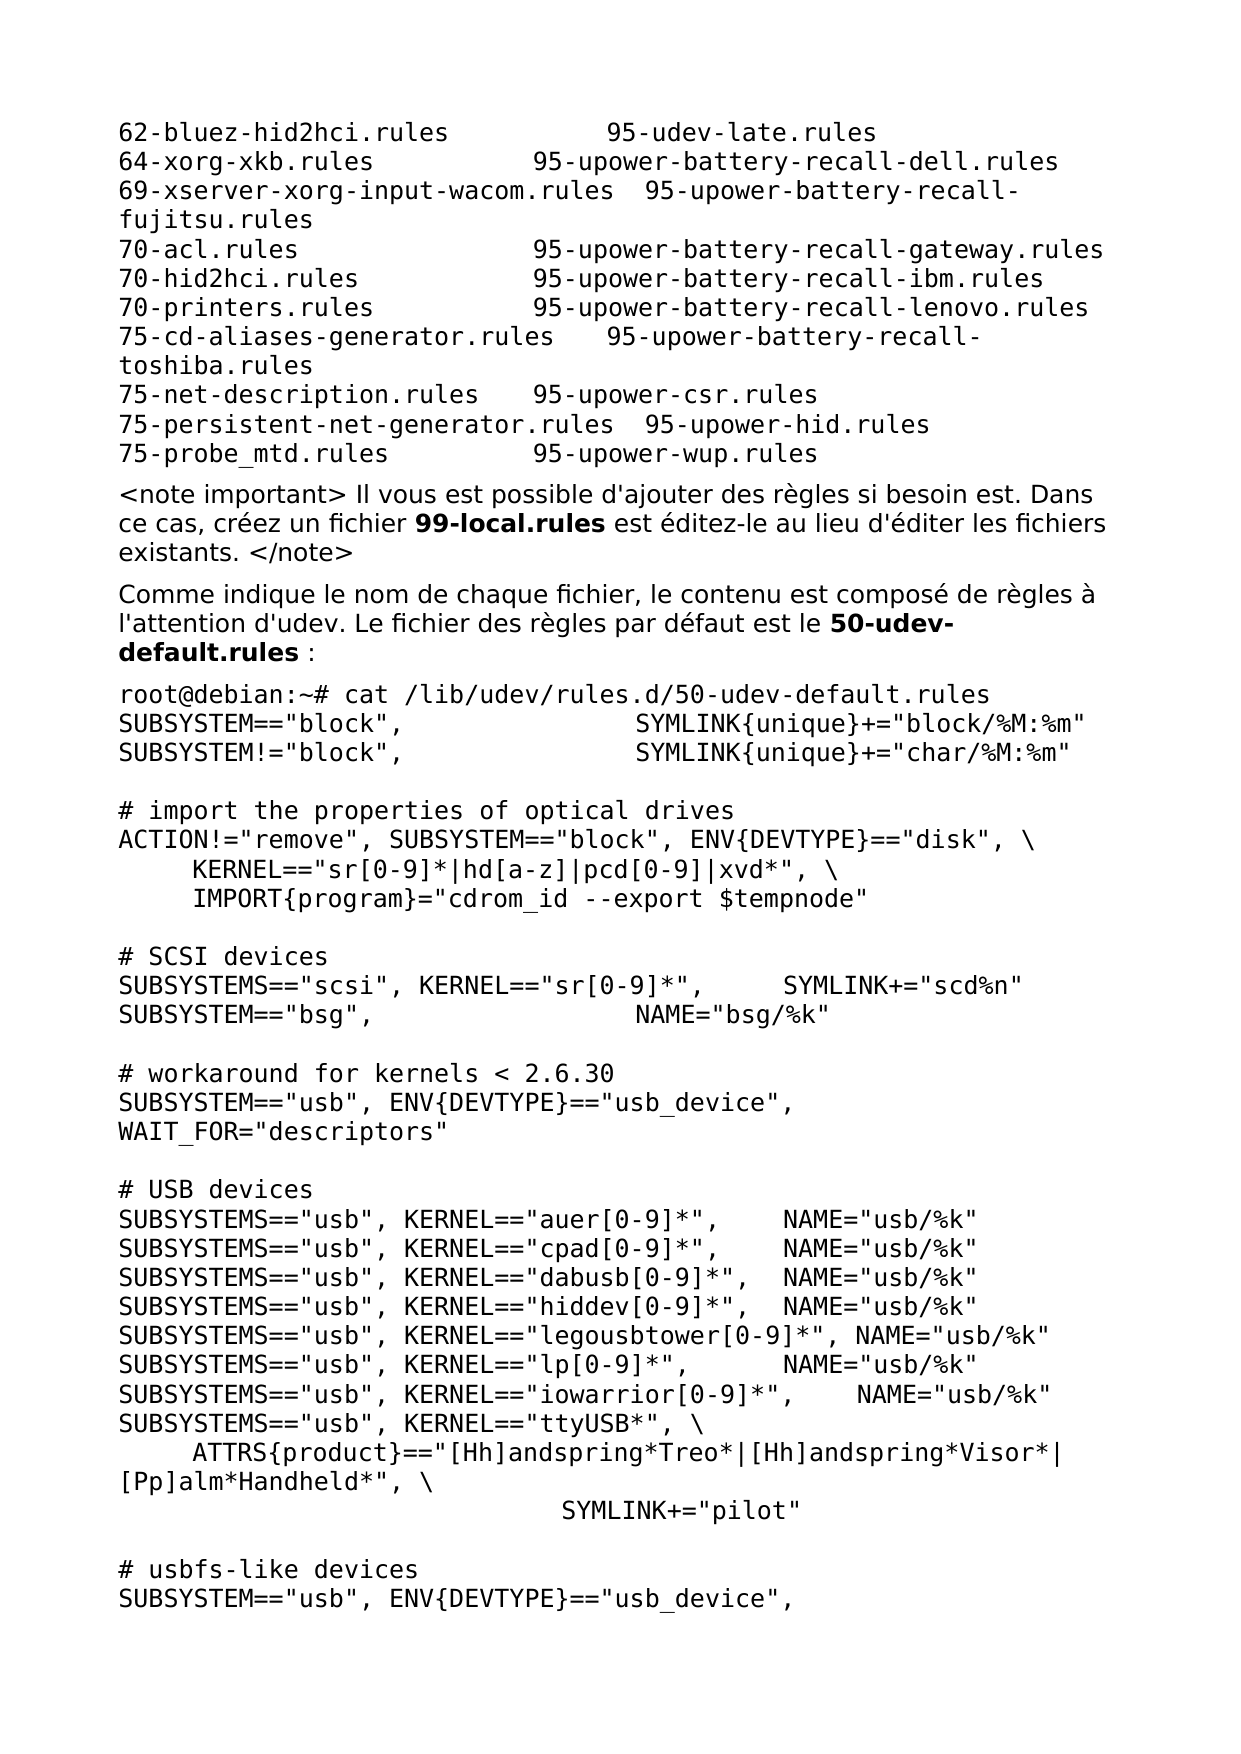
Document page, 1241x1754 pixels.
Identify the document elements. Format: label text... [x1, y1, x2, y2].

text <note important> Il vous est possible d'ajouter des règles si besoin est. Dans ce cas, créez un fichier 99-local.rules est éditez-le au lieu d'éditer les fichiers existants. </note> [118, 480, 1122, 567]
text 62-bluez-hid2hci.rules 95-udev-late.rules 64-xorg-xkb.rules 95-upower-battery-recall-dell.rules 69-xserver-xorg-input-wacom.rules 95-upower-battery-recall-fujitsu.rules 70-acl.rules 95-upower-battery-recall-gateway.rules 70-hid2hci.rules 95-upower-battery-recall-ibm.rules 70-printers.rules 95-upower-battery-recall-lenovo.rules 75-cd-aliases-generator.rules 95-upower-battery-recall-toshiba.rules 75-net-description.rules 95-upower-csr.rules 75-persistent-net-generator.rules 95-upower-hid.rules 75-probe_mtd.rules 95-upower-wup.rules [118, 118, 1122, 468]
text Comme indique le nom de chaque fichier, le contenu est composé de règles à l'attention d'udev. Le fichier des règles par défaut est le 50-udev-default.rules : [118, 580, 1122, 667]
text root@debian:~# cat /lib/udev/rules.d/50-udev-default.rules SUBSYSTEM=="block", SYMLINK{unique}+="block/%M:%m" SUBSYSTEM!="block", SYMLINK{unique}+="char/%M:%m" # import the properties of optical drives ACTION!="remove", SUBSYSTEM=="block", ENV{DEVTYPE}=="disk", \ KERNEL=="sr[0-9]*|hd[a-z]|pcd[0-9]|xvd*", \ IMPORT{program}="cdrom_id --export $tempnode" # SCSI devices SUBSYSTEMS=="scsi", KERNEL=="sr[0-9]*", SYMLINK+="scd%n" SUBSYSTEM=="bsg", NAME="bsg/%k" # workaround for kernels < 2.6.30 SUBSYSTEM=="usb", ENV{DEVTYPE}=="usb_device", WAIT_FOR="descriptors" # USB devices SUBSYSTEMS=="usb", KERNEL=="auer[0-9]*", NAME="usb/%k" SUBSYSTEMS=="usb", KERNEL=="cpad[0-9]*", NAME="usb/%k" SUBSYSTEMS=="usb", KERNEL=="dabusb[0-9]*", NAME="usb/%k" SUBSYSTEMS=="usb", KERNEL=="hiddev[0-9]*", NAME="usb/%k" SUBSYSTEMS=="usb", KERNEL=="legousbtower[0-9]*", NAME="usb/%k" SUBSYSTEMS=="usb", KERNEL=="lp[0-9]*", NAME="usb/%k" SUBSYSTEMS=="usb", KERNEL=="iowarrior[0-9]*", NAME="usb/%k" SUBSYSTEMS=="usb", KERNEL=="ttyUSB*", \ ATTRS{product}=="[Hh]andspring*Treo*|[Hh]andspring*Visor*|[Pp]alm*Handheld*", \ SYMLINK+="pilot" # usbfs-like devices SUBSYSTEM=="usb", ENV{DEVTYPE}=="usb_device", [118, 680, 1122, 1613]
